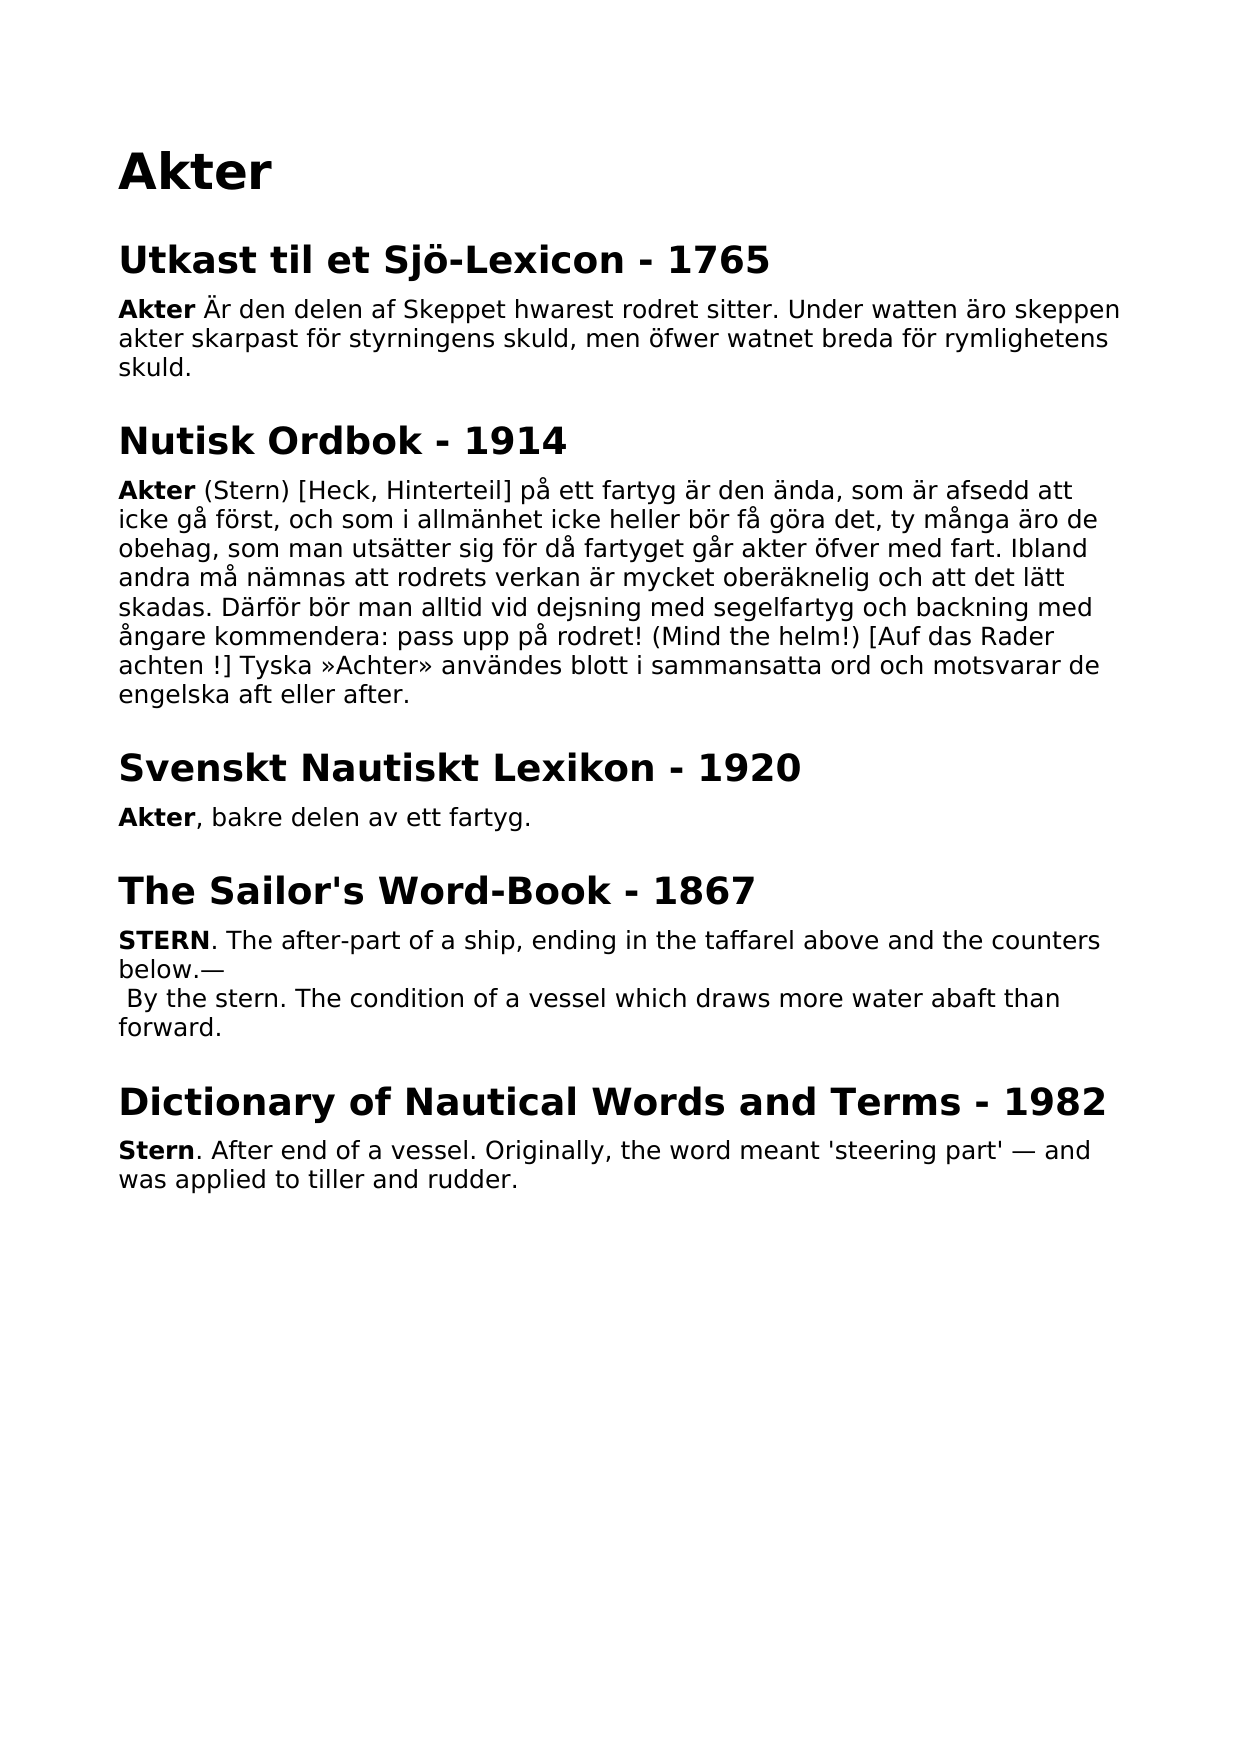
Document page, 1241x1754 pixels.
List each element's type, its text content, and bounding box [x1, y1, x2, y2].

text Stern. After end of a vessel. Originally, the word meant 'steering part' — and was applied to tiller and rudder. [118, 1136, 1122, 1194]
text Akter (Stern) [Heck, Hinterteil] på ett fartyg är den ända, som är afsedd att icke gå först, och som i allmänhet icke heller bör få göra det, ty många äro de obehag, som man utsätter sig för då fartyget går akter öfver med fart. Ibland andra må nämnas att rod­rets verkan är mycket oberäknelig och att det lätt skadas. Därför bör man alltid vid dejsning med segelfartyg och backning med ångare kommendera: pass upp på rodret! (Mind the helm!) [Auf das Rader achten !] Tyska »Achter» användes blott i sammansatta ord och motsvarar de engelska aft eller after. [118, 476, 1122, 709]
text Akter Är den delen af Skeppet hwarest rodret sitter. Under watten äro skeppen akter skarpast för styrningens skuld, men öfwer watnet breda för rymlighetens skuld. [118, 295, 1122, 382]
subtitle Nutisk Ordbok - 1914 [118, 420, 1122, 464]
subtitle Utkast til et Sjö-Lexicon - 1765 [118, 239, 1122, 282]
subtitle Dictionary of Nautical Words and Terms - 1982 [118, 1080, 1122, 1124]
subtitle The Sailor's Word-Book - 1867 [118, 870, 1122, 913]
text Akter, bakre delen av ett fartyg. [118, 803, 1122, 832]
subtitle Akter [118, 143, 1122, 201]
subtitle Svenskt Nautiskt Lexikon - 1920 [118, 747, 1122, 791]
text STERN. The after-part of a ship, ending in the taffarel above and the counters below.— By the stern. The condition of a vessel which draws more water abaft than forward. [118, 926, 1122, 1043]
